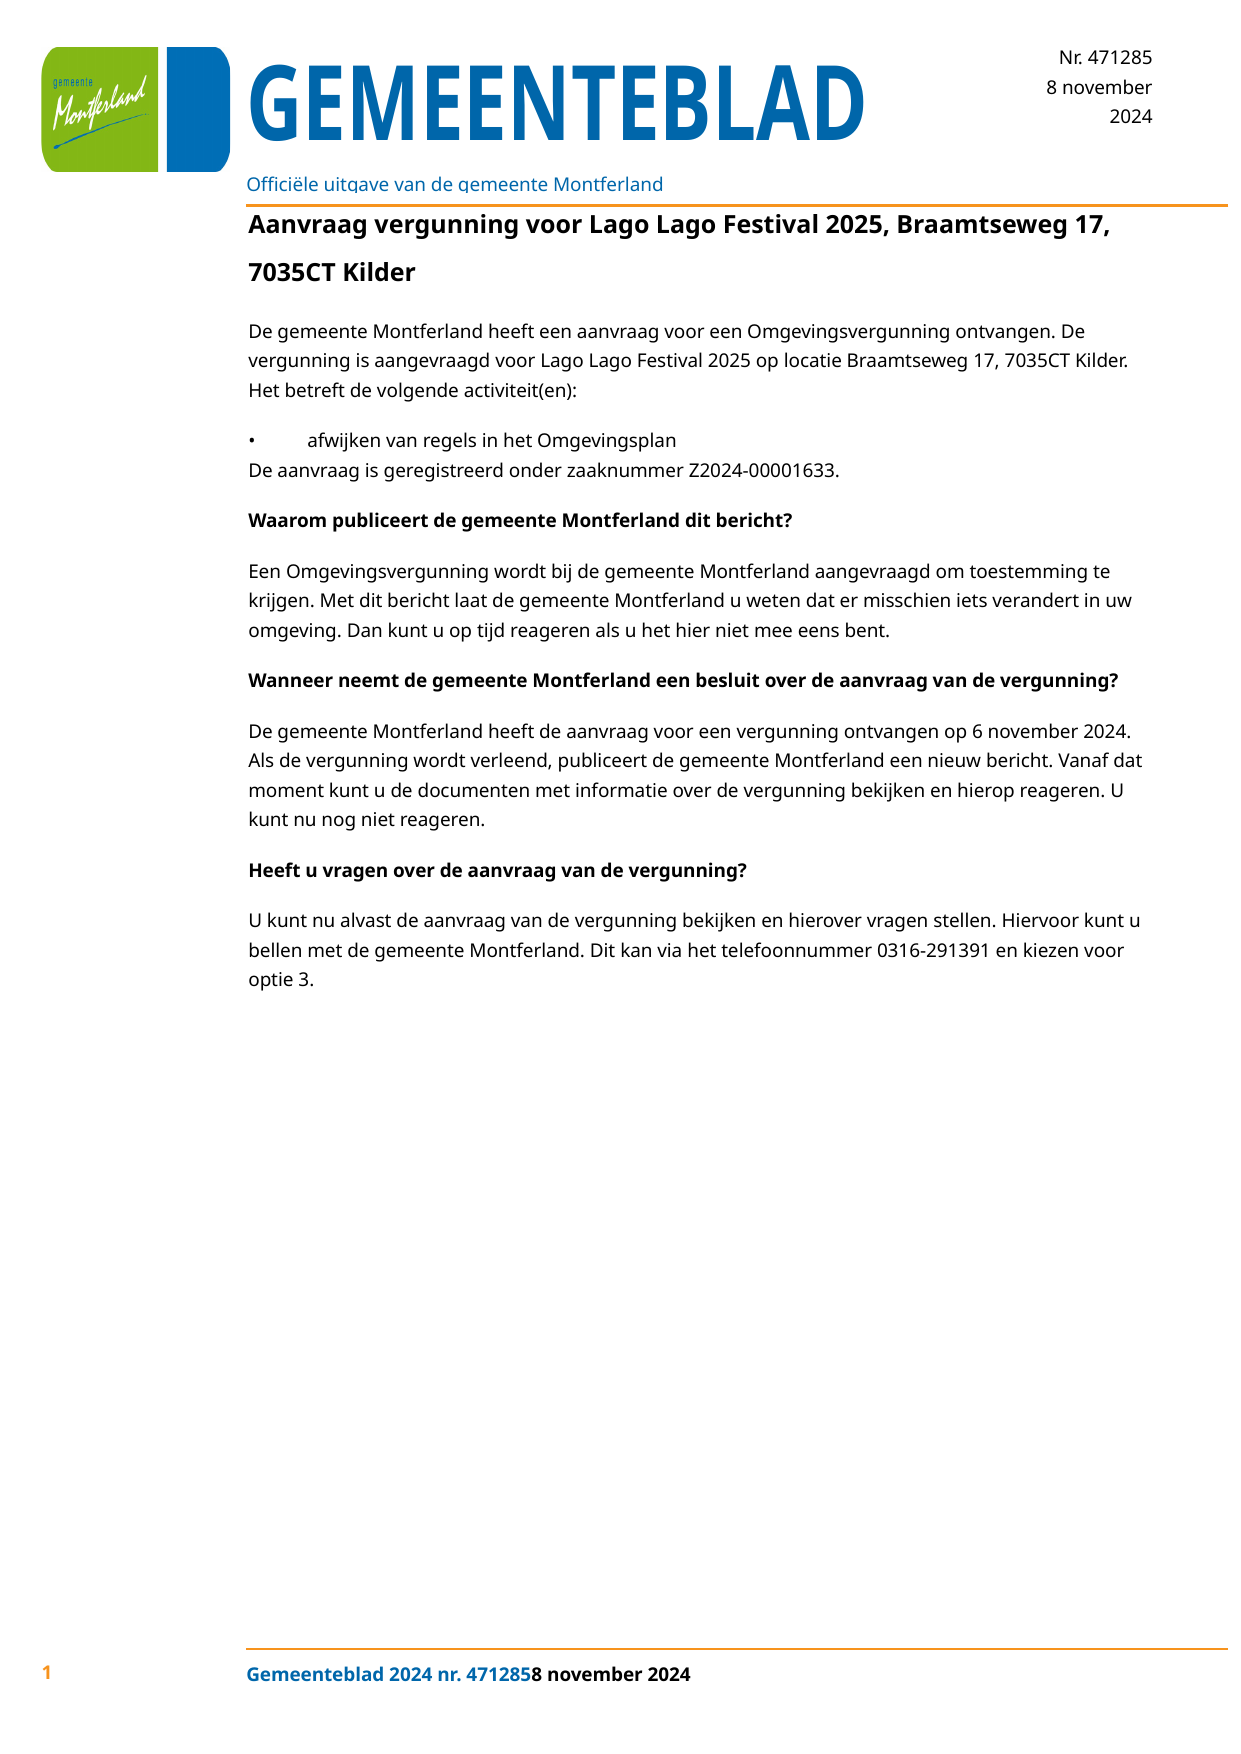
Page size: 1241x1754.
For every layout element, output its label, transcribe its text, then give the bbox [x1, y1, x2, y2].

text De aanvraag is geregistreerd onder zaaknummer Z2024-00001633. [248, 457, 1152, 483]
text De gemeente Montferland heeft de aanvraag voor een vergunning ontvangen op 6 november 2024. Als de vergunning wordt verleend, publiceert de gemeente Montferland een nieuw bericht. Vanaf dat moment kunt u de documenten met informatie over de vergunning bekijken en hierop reageren. U kunt nu nog niet reageren. [248, 718, 1152, 832]
picture [41, 47, 231, 172]
text Aanvraag vergunning voor Lago Lago Festival 2025, Braamtseweg 17, 7035CT Kilder [248, 207, 1152, 288]
text U kunt nu alvast de aanvraag van de vergunning bekijken en hierover vragen stellen. Hiervoor kunt u bellen met de gemeente Montferland. Dit kan via het telefoonnummer 0316-291391 en kiezen voor optie 3. [248, 907, 1152, 992]
text Heeft u vragen over de aanvraag van de vergunning? [248, 857, 1152, 883]
text Wanneer neemt de gemeente Montferland een besluit over de aanvraag van de vergunning? [248, 667, 1152, 693]
text De gemeente Montferland heeft een aanvraag voor een Omgevingsvergunning ontvangen. De vergunning is aangevraagd voor Lago Lago Festival 2025 op locatie Braamtseweg 17, 7035CT Kilder. Het betreft de volgende activiteit(en): [248, 318, 1152, 403]
text Een Omgevingsvergunning wordt bij de gemeente Montferland aangevraagd om toestemming te krijgen. Met dit bericht laat de gemeente Montferland u weten dat er misschien iets verandert in uw omgeving. Dan kunt u op tijd reageren als u het hier niet mee eens bent. [248, 558, 1152, 643]
list afwijken van regels in het Omgevingsplan [248, 427, 1152, 453]
text Waarom publiceert de gemeente Montferland dit bericht? [248, 507, 1152, 533]
